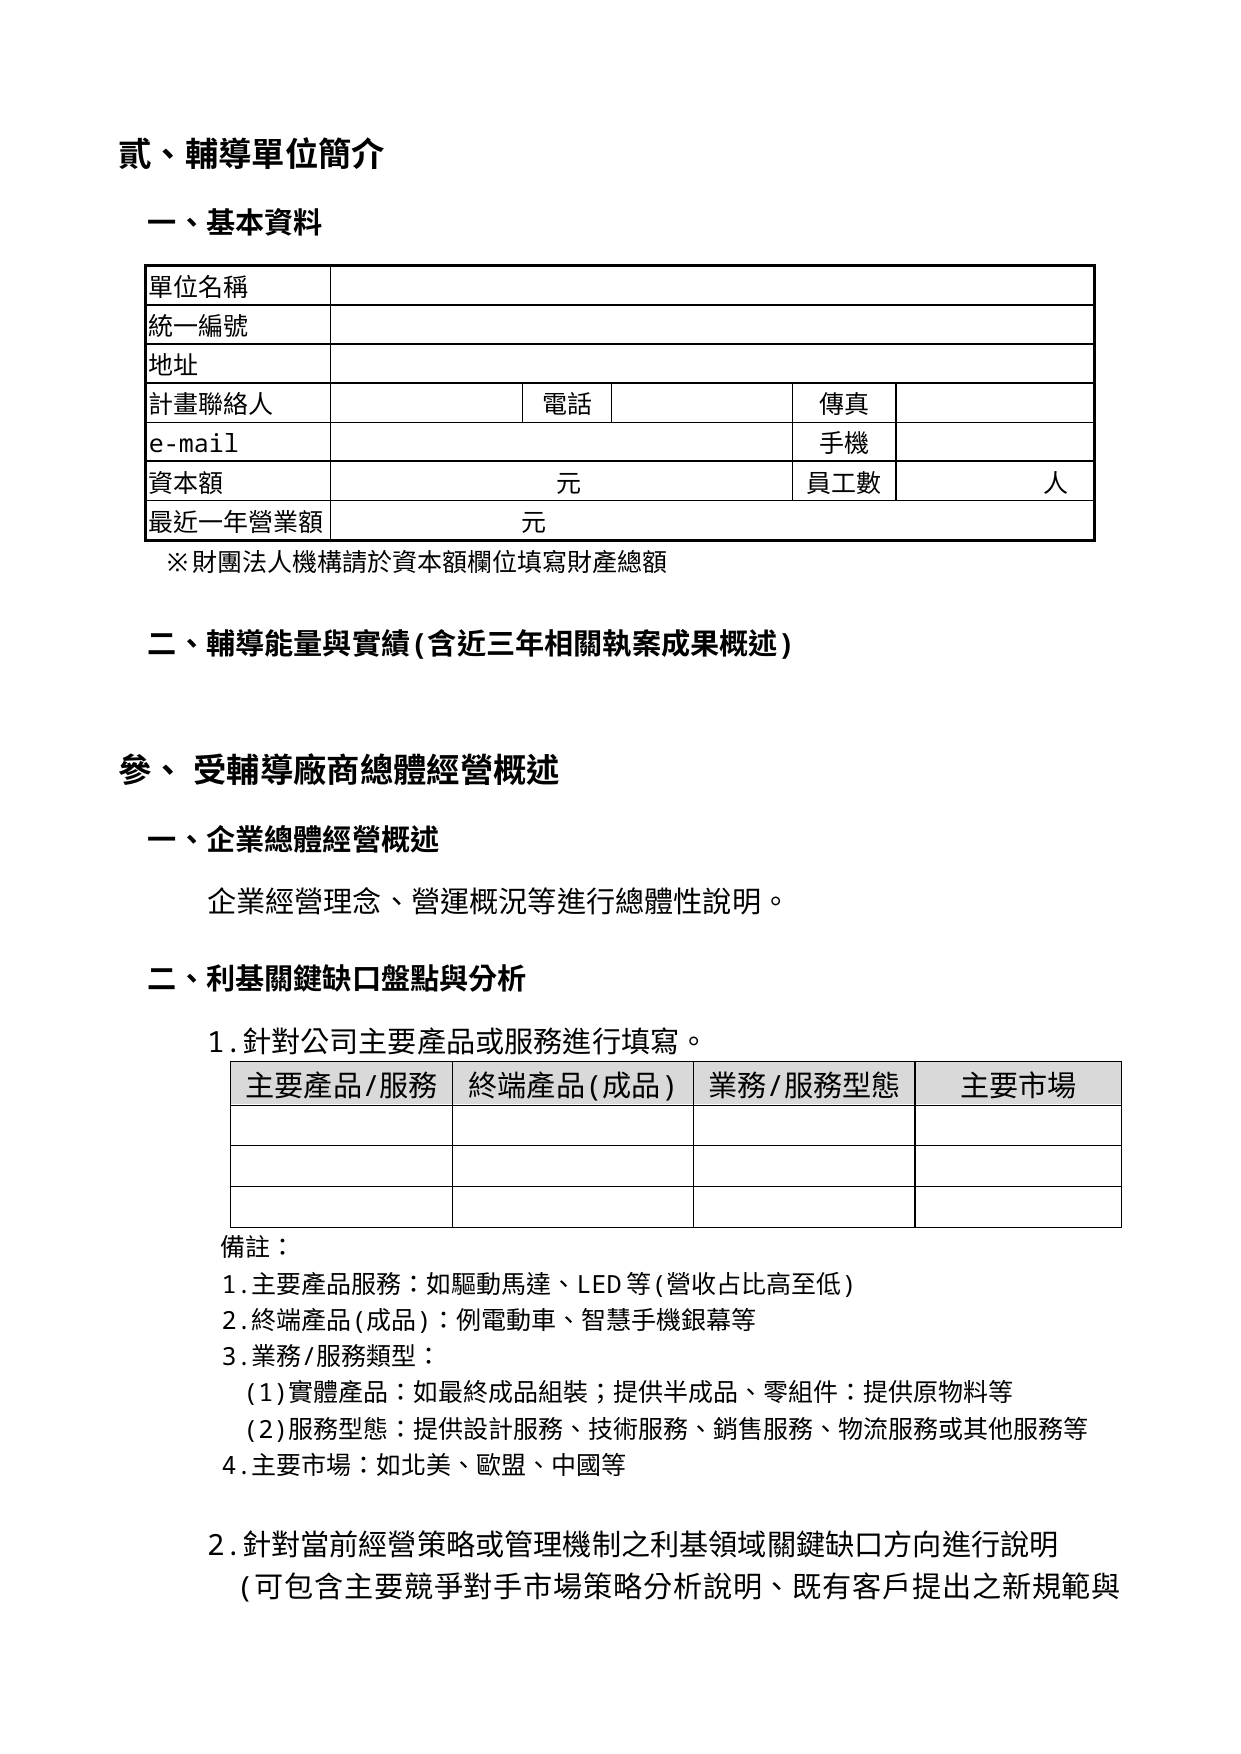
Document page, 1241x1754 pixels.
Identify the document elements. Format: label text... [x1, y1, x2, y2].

text 2.針對當前經營策略或管理機制之利基領域關鍵缺口方向進行說明 [207, 1521, 1122, 1564]
table_cell 元 [331, 501, 1093, 538]
table_cell 元 [331, 462, 792, 499]
subtitle 一、企業總體經營概述 [148, 816, 1122, 858]
table_cell 計畫聯絡人 [147, 384, 330, 421]
table_cell [453, 1106, 693, 1145]
table_cell [331, 423, 792, 460]
text (可包含主要競爭對手市場策略分析說明、既有客戶提出之新規範與 [230, 1564, 1122, 1606]
list 受輔導廠商總體經營概述 [118, 744, 1122, 792]
table_cell 傳真 [793, 384, 895, 421]
table_cell 人 [897, 462, 1093, 499]
subtitle 二、輔導能量與實績(含近三年相關執案成果概述) [148, 621, 1122, 663]
text (1)實體產品：如最終成品組裝；提供半成品、零組件：提供原物料等 [230, 1373, 1122, 1409]
table_cell [916, 1106, 1121, 1145]
table_cell [331, 345, 1093, 382]
table_cell [612, 384, 792, 421]
table_cell [897, 423, 1093, 460]
table_header 業務/服務型態 [694, 1062, 914, 1104]
table_cell [231, 1146, 452, 1186]
text 1.主要產品服務：如驅動馬達、LED等(營收占比高至低) [221, 1264, 1122, 1300]
table_cell [331, 306, 1093, 343]
table_cell 電話 [523, 384, 611, 421]
table_header 單位名稱 [147, 267, 330, 304]
text 4.主要市場：如北美、歐盟、中國等 [221, 1445, 1122, 1482]
table_cell [916, 1146, 1121, 1186]
table_cell [231, 1106, 452, 1145]
table_cell [231, 1187, 452, 1227]
table_cell [694, 1187, 914, 1227]
text 2.終端產品(成品)：例電動車、智慧手機銀幕等 [221, 1300, 1122, 1337]
table_header [331, 267, 1093, 304]
subtitle 二、利基關鍵缺口盤點與分析 [148, 955, 1122, 998]
text 企業經營理念、營運概況等進行總體性說明。 [207, 879, 1122, 921]
table_cell [694, 1146, 914, 1186]
table_cell 員工數 [793, 462, 895, 499]
text 貳、輔導單位簡介 [118, 128, 1122, 176]
table_cell 資本額 [147, 462, 330, 499]
text 3.業務/服務類型： [221, 1337, 1122, 1373]
table_cell [331, 384, 522, 421]
table_cell [453, 1187, 693, 1227]
table_header 主要市場 [916, 1062, 1121, 1104]
table_cell [453, 1146, 693, 1186]
text (2)服務型態：提供設計服務、技術服務、銷售服務、物流服務或其他服務等 [230, 1409, 1122, 1445]
table_header 主要產品/服務 [231, 1062, 452, 1104]
table_cell [916, 1187, 1121, 1227]
table_cell 手機 [793, 423, 895, 460]
table_cell 最近一年營業額 [147, 501, 330, 538]
text ※財團法人機構請於資本額欄位填寫財產總額 [162, 542, 1122, 579]
table_cell 統一編號 [147, 306, 330, 343]
table_cell e-mail [147, 423, 330, 460]
table_cell [694, 1106, 914, 1145]
table_cell 地址 [147, 345, 330, 382]
table_cell [897, 384, 1093, 421]
text 1.針對公司主要產品或服務進行填寫。 [207, 1019, 1122, 1061]
text 備註： [220, 1228, 1122, 1264]
subtitle 一、基本資料 [148, 200, 1122, 242]
table_header 終端產品(成品) [453, 1062, 693, 1104]
